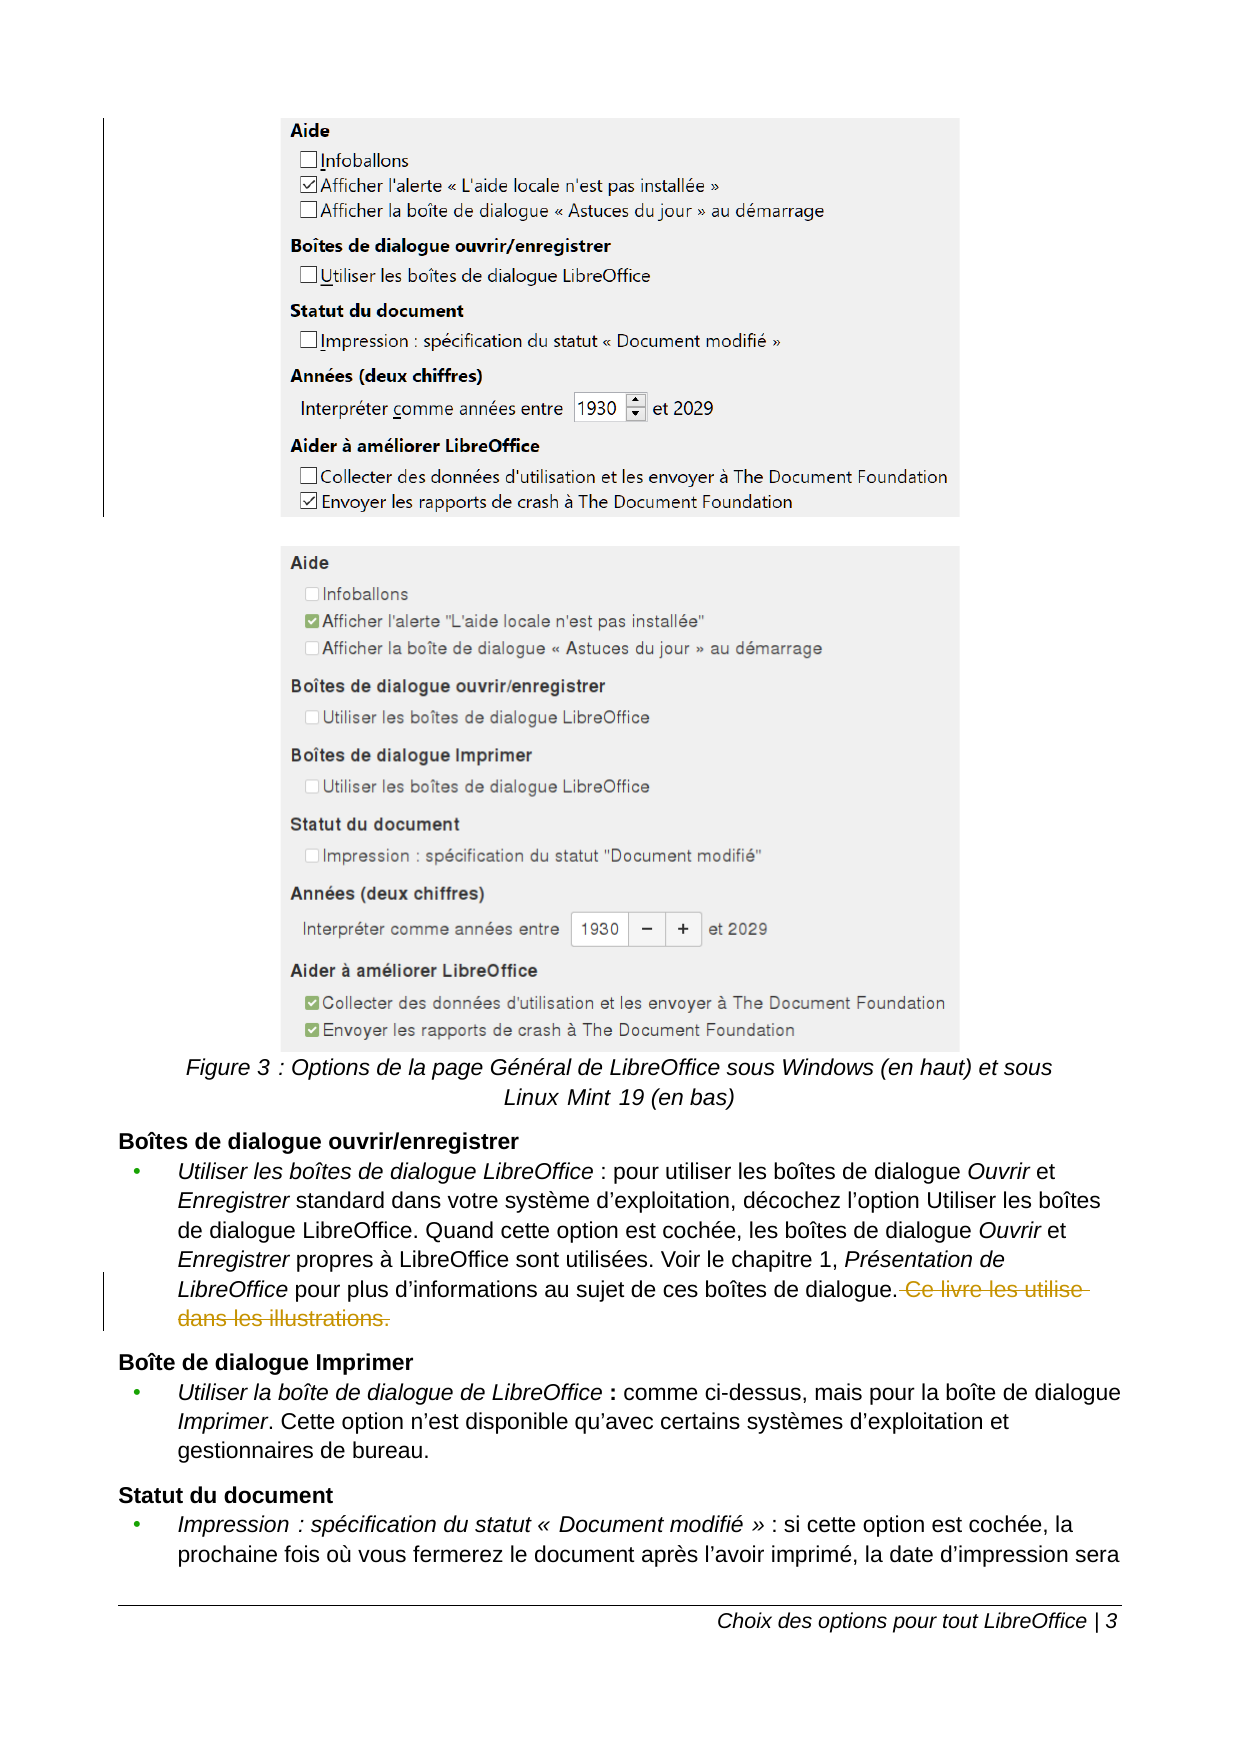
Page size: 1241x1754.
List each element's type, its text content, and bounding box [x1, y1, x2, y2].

subtitle Boîte de dialogue Imprimer [118, 1346, 1122, 1375]
list Impression : spécification du statut « Document modifié » : si cette option est cochée, la prochaine fois où vous fermerez le document après l’avoir imprimé, la date d’impression sera [133, 1508, 1122, 1567]
list Utiliser la boîte de dialogue de LibreOffice : comme ci-dessus, mais pour la boîte de dialogue Imprimer. Cette option n’est disponible qu’avec certains systèmes d’exploitation et gestionnaires de bureau. [133, 1375, 1122, 1464]
text Figure 3 : Options de la page Général de LibreOffice sous Windows (en haut) et sous Linux Mint 19 (en bas) [118, 1051, 1122, 1110]
picture [280, 546, 960, 1052]
picture [280, 118, 960, 517]
list Utiliser les boîtes de dialogue LibreOffice : pour utiliser les boîtes de dialogue Ouvrir et Enregistrer standard dans votre système d’exploitation, décochez l’option Utiliser les boîtes de dialogue LibreOffice. Quand cette option est cochée, les boîtes de dialogue Ouvrir et Enregistrer propres à LibreOffice sont utilisées. Voir le chapitre 1, Présentation de LibreOffice pour plus d’informations au sujet de ces boîtes de dialogue. [133, 1154, 1122, 1331]
subtitle Statut du document [118, 1478, 1122, 1508]
subtitle Boîtes de dialogue ouvrir/enregistrer [118, 1125, 1122, 1154]
